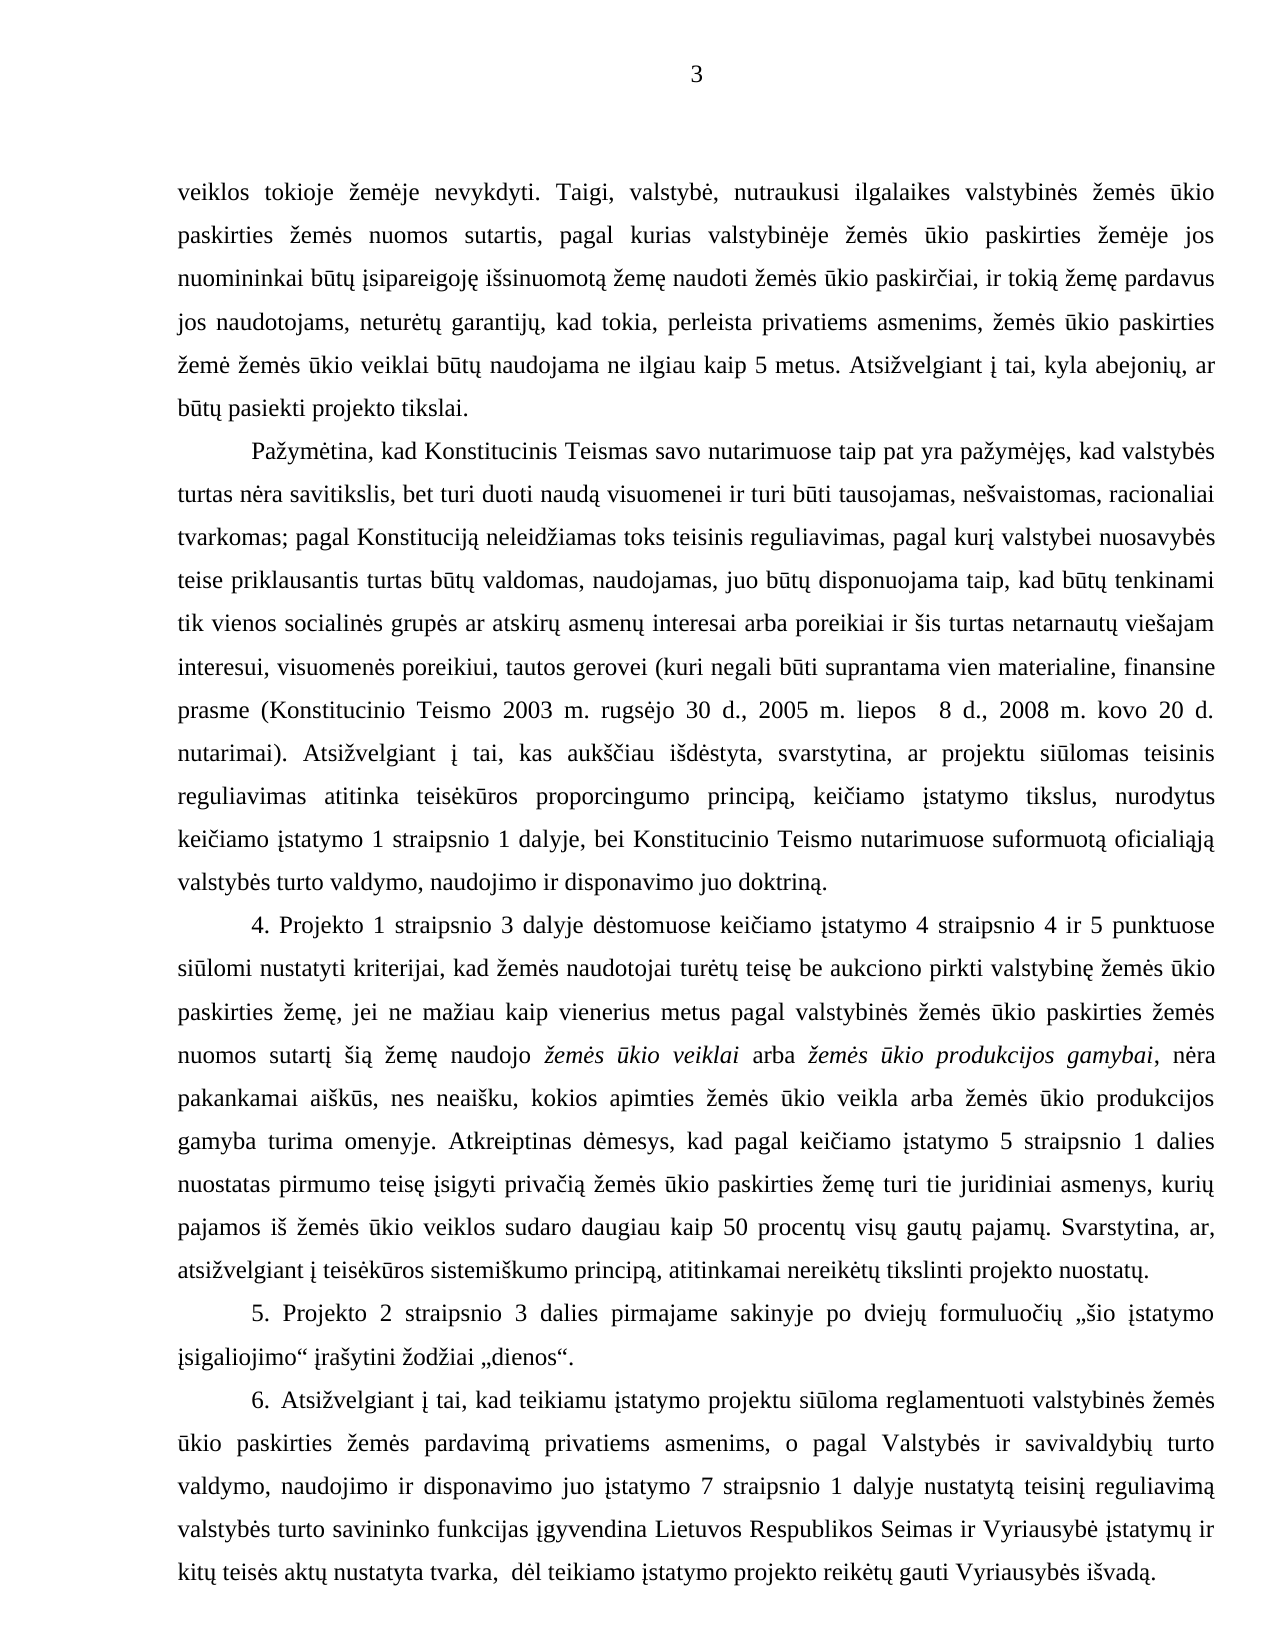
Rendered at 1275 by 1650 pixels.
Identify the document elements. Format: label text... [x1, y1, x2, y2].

text 5. Projekto 2 straipsnio 3 dalies pirmajame sakinyje po dviejų formuluočių „šio įstatymo įsigaliojimo“ įrašytini žodžiai „dienos“. [177, 1298, 1216, 1370]
text 4. Projekto 1 straipsnio 3 dalyje dėstomuose keičiamo įstatymo 4 straipsnio 4 ir 5 punktuose siūlomi nustatyti kriterijai, kad žemės naudotojai turėtų teisę be aukciono pirkti valstybinę žemės ūkio paskirties žemę, jei ne mažiau kaip vienerius metus pagal valstybinės žemės ūkio paskirties žemės nuomos sutartį šią žemę naudojo žemės ūkio veiklai arba žemės ūkio produkcijos gamybai, nėra pakankamai aiškūs, nes neaišku, kokios apimties žemės ūkio veikla arba žemės ūkio produkcijos gamyba turima omenyje. Atkreiptinas dėmesys, kad pagal keičiamo įstatymo 5 straipsnio 1 dalies nuostatas pirmumo teisę įsigyti privačią žemės ūkio paskirties žemę turi tie juridiniai asmenys, kurių pajamos iš žemės ūkio veiklos sudaro daugiau kaip 50 procentų visų gautų pajamų. Svarstytina, ar, atsižvelgiant į teisėkūros sistemiškumo principą, atitinkamai nereikėtų tikslinti projekto nuostatų. [177, 910, 1216, 1284]
text veiklos tokioje žemėje nevykdyti. Taigi, valstybė, nutraukusi ilgalaikes valstybinės žemės ūkio paskirties žemės nuomos sutartis, pagal kurias valstybinėje žemės ūkio paskirties žemėje jos nuomininkai būtų įsipareigoję išsinuomotą žemę naudoti žemės ūkio paskirčiai, ir tokią žemę pardavus jos naudotojams, neturėtų garantijų, kad tokia, perleista privatiems asmenims, žemės ūkio paskirties žemė žemės ūkio veiklai būtų naudojama ne ilgiau kaip 5 metus. Atsižvelgiant į tai, kyla abejonių, ar būtų pasiekti projekto tikslai. [177, 177, 1216, 422]
text Pažymėtina, kad Konstitucinis Teismas savo nutarimuose taip pat yra pažymėjęs, kad valstybės turtas nėra savitikslis, bet turi duoti naudą visuomenei ir turi būti tausojamas, nešvaistomas, racionaliai tvarkomas; pagal Konstituciją neleidžiamas toks teisinis reguliavimas, pagal kurį valstybei nuosavybės teise priklausantis turtas būtų valdomas, naudojamas, juo būtų disponuojama taip, kad būtų tenkinami tik vienos socialinės grupės ar atskirų asmenų interesai arba poreikiai ir šis turtas netarnautų viešajam interesui, visuomenės poreikiui, tautos gerovei (kuri negali būti suprantama vien materialine, finansine prasme (Konstitucinio Teismo 2003 m. rugsėjo 30 d., 2005 m. liepos 8 d., 2008 m. kovo 20 d. nutarimai). Atsižvelgiant į tai, kas aukščiau išdėstyta, svarstytina, ar projektu siūlomas teisinis reguliavimas atitinka teisėkūros proporcingumo principą, keičiamo įstatymo tikslus, nurodytus keičiamo įstatymo 1 straipsnio 1 dalyje, bei Konstitucinio Teismo nutarimuose suformuotą oficialiąją valstybės turto valdymo, naudojimo ir disponavimo juo doktriną. [177, 436, 1216, 896]
list Atsižvelgiant į tai, kad teikiamu įstatymo projektu siūloma reglamentuoti valstybinės žemės ūkio paskirties žemės pardavimą privatiems asmenims, o pagal Valstybės ir savivaldybių turto valdymo, naudojimo ir disponavimo juo įstatymo 7 straipsnio 1 dalyje nustatytą teisinį reguliavimą valstybės turto savininko funkcijas įgyvendina Lietuvos Respublikos Seimas ir Vyriausybė įstatymų ir kitų teisės aktų nustatyta tvarka, dėl teikiamo įstatymo projekto reikėtų gauti Vyriausybės išvadą. [177, 1385, 1216, 1586]
